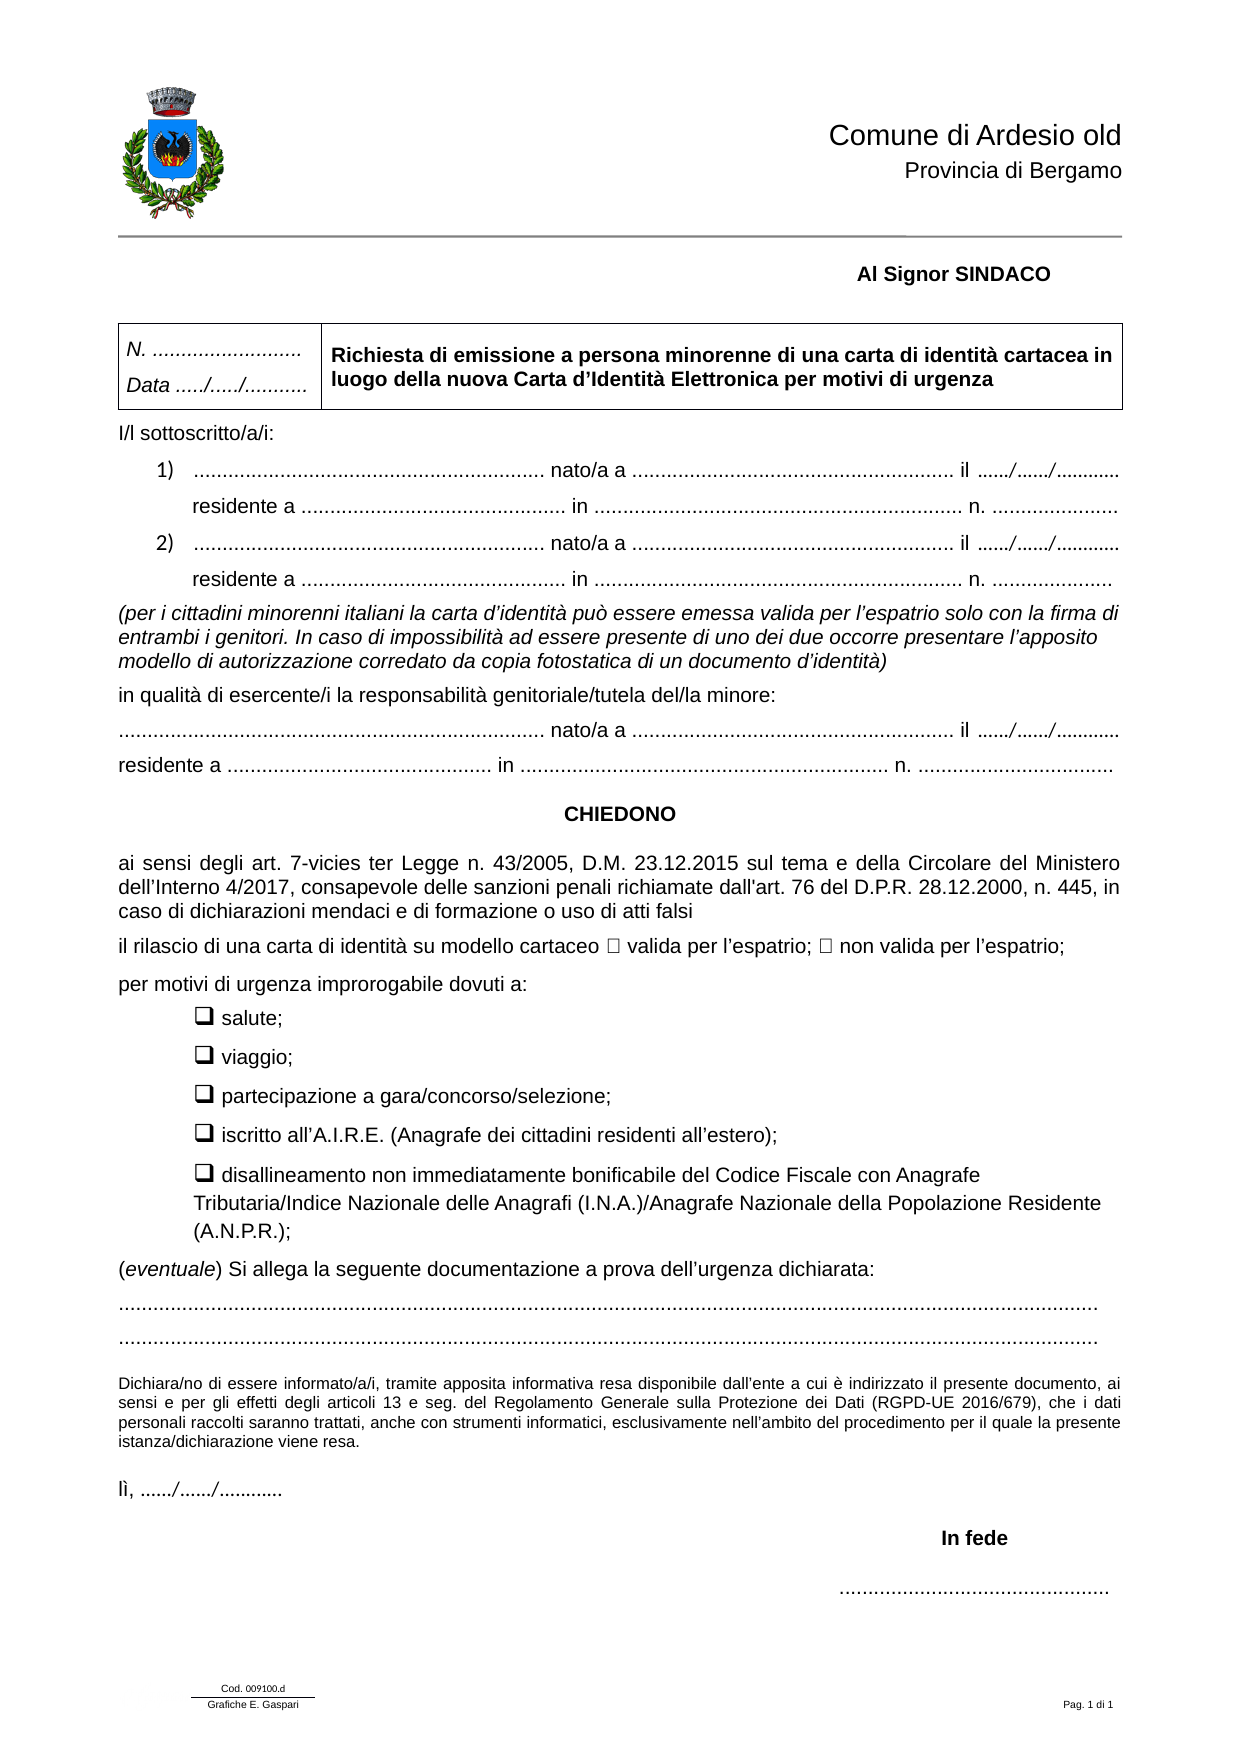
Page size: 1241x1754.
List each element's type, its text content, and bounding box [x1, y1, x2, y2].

text residente a .............................................. in ................................................................ n. ...................... [192, 493, 1122, 517]
text Provincia di Bergamo [224, 157, 1122, 183]
text Comune di Ardesio old [224, 118, 1122, 152]
table_header Richiesta di emissione a persona minorenne di una carta di identità cartacea in luogo della nuova Carta d’Identità Elettronica per motivi di urgenza [322, 324, 1122, 409]
text .......................................................................................................................................................................... [118, 1325, 1122, 1349]
text in qualità di esercente/i la responsabilità genitoriale/tutela del/la minore: [118, 683, 1122, 707]
picture [122, 87, 224, 219]
text I/l sottoscritto/a/i: [118, 421, 1122, 445]
text .......................................................................... nato/a a ........................................................ il ....../....../............ [118, 717, 1122, 743]
text  iscritto all’A.I.R.E. (Anagrafe dei cittadini residenti all’estero); [193, 1123, 1122, 1148]
text Dichiara/no di essere informato/a/i, tramite apposita informativa resa disponibile dall’ente a cui è indirizzato il presente documento, ai sensi e per gli effetti degli articoli 13 e seg. del Regolamento Generale sulla Protezione dei Dati (RGPD-UE 2016/679), che i dati personali raccolti saranno trattati, anche con strumenti informatici, esclusivamente nell’ambito del procedimento per il quale la presente istanza/dichiarazione viene resa. [118, 1374, 1122, 1451]
list ............................................................. nato/a a ........................................................ il ....../....../............ [156, 528, 1122, 556]
text per motivi di urgenza improrogabile dovuti a: [118, 971, 1122, 995]
text ............................................... [827, 1575, 1122, 1599]
text (per i cittadini minorenni italiani la carta d’identità può essere emessa valida per l’espatrio solo con la firma di entrambi i genitori. In caso di impossibilità ad essere presente di uno dei due occorre presentare l’apposito modello di autorizzazione corredato da copia fotostatica di un documento d’identità) [118, 601, 1122, 673]
text residente a .............................................. in ................................................................ n. ..................... [192, 566, 1122, 590]
text  viaggio; [193, 1045, 1122, 1070]
text ai sensi degli art. 7-vicies ter Legge n. 43/2005, D.M. 23.12.2015 sul tema e della Circolare del Ministero dell’Interno 4/2017, consapevole delle sanzioni penali richiamate dall'art. 76 del D.P.R. 28.12.2000, n. 445, in caso di dichiarazioni mendaci e di formazione o uso di atti falsi [118, 851, 1122, 923]
text  salute; [193, 1006, 1122, 1031]
text il rilascio di una carta di identità su modello cartaceo  valida per l’espatrio;  non valida per l’espatrio; [118, 933, 1122, 957]
table_header N. .......................... Data ...../...../........... [119, 324, 321, 409]
text .......................................................................................................................................................................... [118, 1291, 1122, 1315]
text  partecipazione a gara/concorso/selezione; [193, 1084, 1122, 1109]
text (eventuale) Si allega la seguente documentazione a prova dell’urgenza dichiarata: [118, 1256, 1122, 1280]
list ............................................................. nato/a a ........................................................ il ....../....../............ [156, 455, 1122, 483]
text lì, ....../....../............ [118, 1476, 1122, 1501]
text Al Signor SINDACO [857, 262, 1122, 286]
text residente a .............................................. in ................................................................ n. .................................. [118, 753, 1122, 777]
text CHIEDONO [118, 802, 1122, 826]
text  disallineamento non immediatamente bonificabile del Codice Fiscale con Anagrafe Tributaria/Indice Nazionale delle Anagrafi (I.N.A.)/Anagrafe Nazionale della Popolazione Residente (A.N.P.R.); [193, 1162, 1122, 1242]
text In fede [827, 1526, 1122, 1550]
